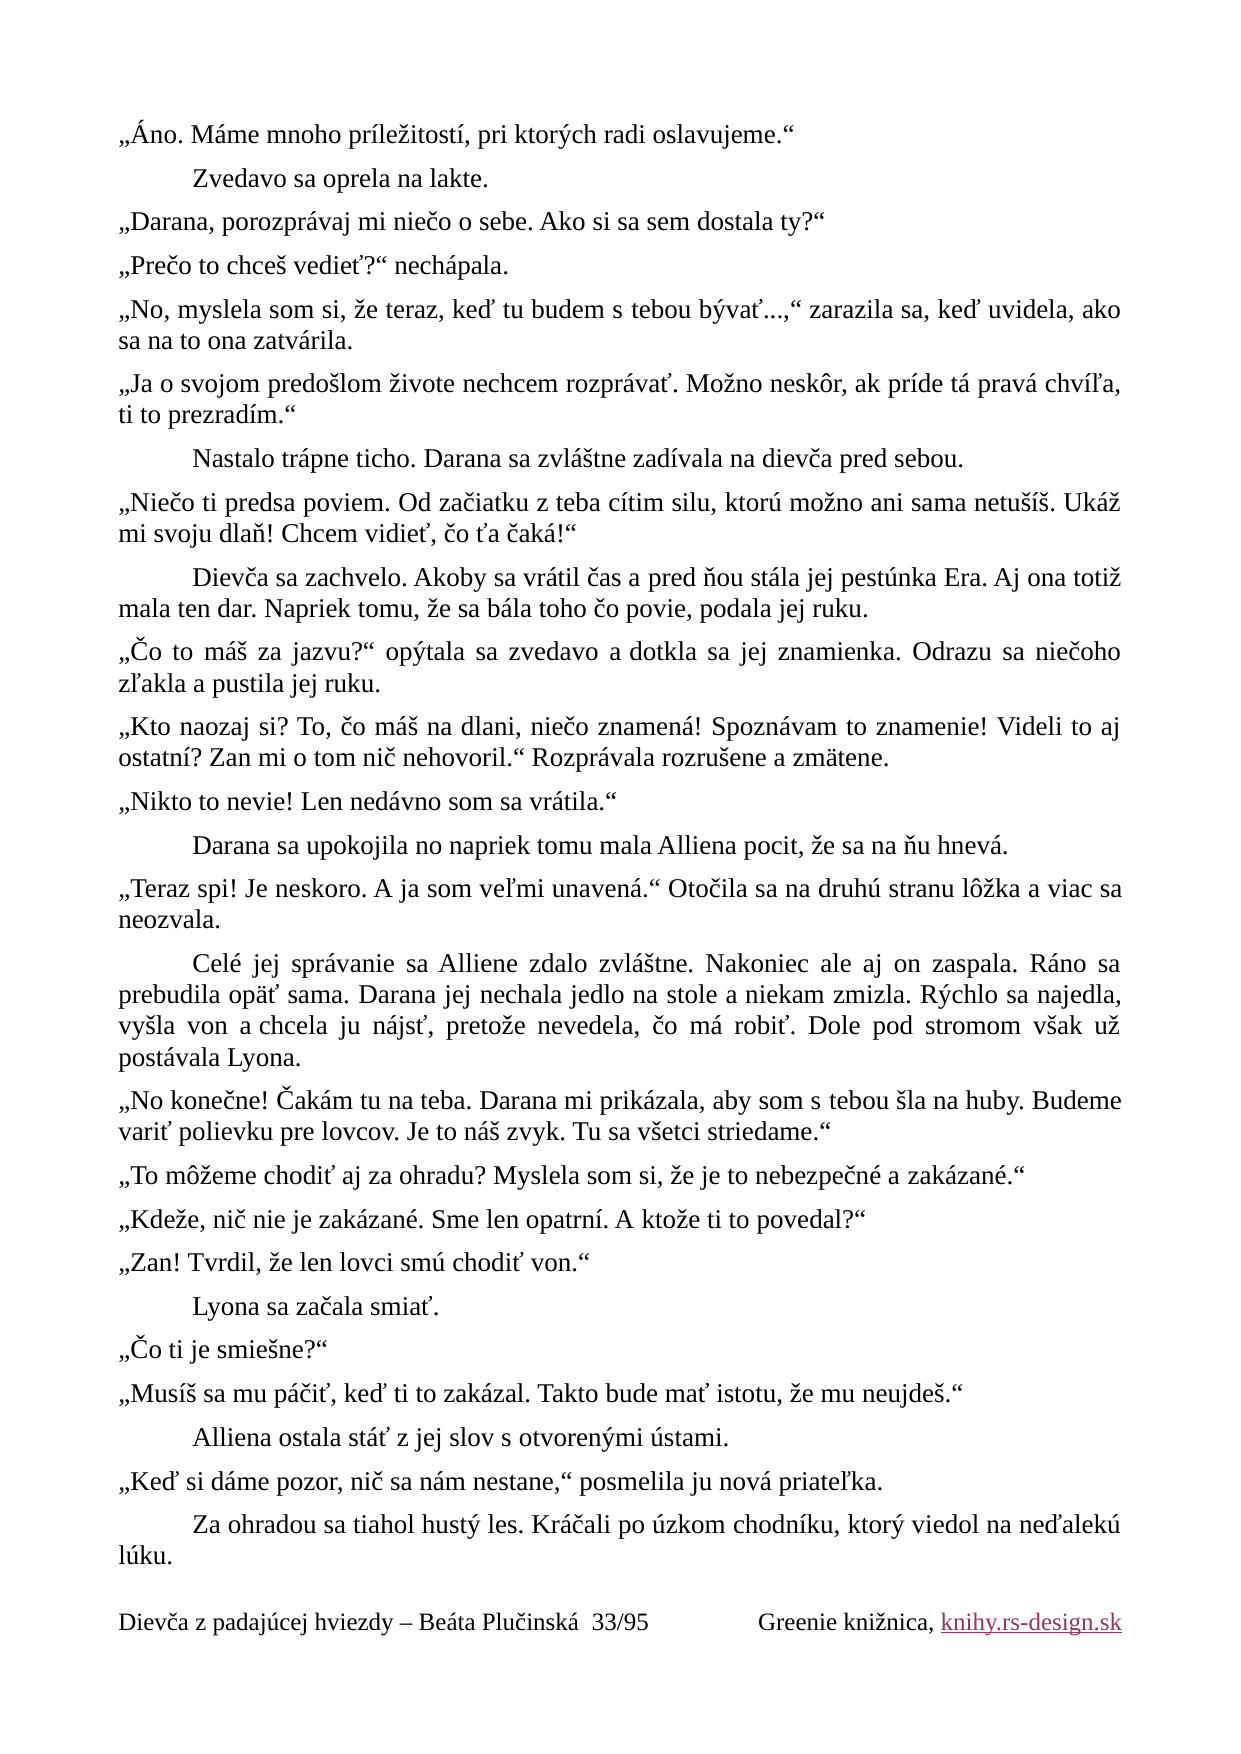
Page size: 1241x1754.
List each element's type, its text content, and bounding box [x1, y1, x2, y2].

text Alliena ostala stáť z jej slov s otvorenými ústami. [118, 1421, 1122, 1452]
text „Kto naozaj si? To, čo máš na dlani, niečo znamená! Spoznávam to znamenie! Videli to aj ostatní? Zan mi o tom nič nehovoril.“ Rozprávala rozrušene a zmätene. [118, 710, 1122, 773]
text „Ja o svojom predošlom živote nechcem rozprávať. Možno neskôr, ak príde tá pravá chvíľa, ti to prezradím.“ [118, 367, 1122, 430]
text „Kdeže, nič nie je zakázané. Sme len opatrní. A ktože ti to povedal?“ [118, 1203, 1122, 1234]
text „Prečo to chceš vedieť?“ nechápala. [118, 249, 1122, 280]
text Nastalo trápne ticho. Darana sa zvláštne zadívala na dievča pred sebou. [118, 442, 1122, 473]
text „Čo ti je smiešne?“ [118, 1334, 1122, 1365]
text „Keď si dáme pozor, nič sa nám nestane,“ posmelila ju nová priateľka. [118, 1464, 1122, 1496]
text Darana sa upokojila no napriek tomu mala Alliena pocit, že sa na ňu hnevá. [118, 829, 1122, 860]
text „Darana, porozprávaj mi niečo o sebe. Ako si sa sem dostala ty?“ [118, 205, 1122, 237]
text Za ohradou sa tiahol hustý les. Kráčali po úzkom chodníku, ktorý viedol na neďalekú lúku. [118, 1508, 1122, 1571]
text „Nikto to nevie! Len nedávno som sa vrátila.“ [118, 785, 1122, 816]
text „To môžeme chodiť aj za ohradu? Myslela som si, že je to nebezpečné a zakázané.“ [118, 1159, 1122, 1190]
text „No, myslela som si, že teraz, keď tu budem s tebou bývať...,“ zarazila sa, keď uvidela, ako sa na to ona zatvárila. [118, 293, 1122, 355]
text „Čo to máš za jazvu?“ opýtala sa zvedavo a dotkla sa jej znamienka. Odrazu sa niečoho zľakla a pustila jej ruku. [118, 636, 1122, 698]
text „Áno. Máme mnoho príležitostí, pri ktorých radi oslavujeme.“ [118, 118, 1122, 149]
text Dievča sa zachvelo. Akoby sa vrátil čas a pred ňou stála jej pestúnka Era. Aj ona totiž mala ten dar. Napriek tomu, že sa bála toho čo povie, podala jej ruku. [118, 561, 1122, 623]
text „Niečo ti predsa poviem. Od začiatku z teba cítim silu, ktorú možno ani sama netušíš. Ukáž mi svoju dlaň! Chcem vidieť, čo ťa čaká!“ [118, 486, 1122, 548]
text „No konečne! Čakám tu na teba. Darana mi prikázala, aby som s tebou šla na huby. Budeme variť polievku pre lovcov. Je to náš zvyk. Tu sa všetci striedame.“ [118, 1084, 1122, 1147]
text Celé jej správanie sa Alliene zdalo zvláštne. Nakoniec ale aj on zaspala. Ráno sa prebudila opäť sama. Darana jej nechala jedlo na stole a niekam zmizla. Rýchlo sa najedla, vyšla von a chcela ju nájsť, pretože nevedela, čo má robiť. Dole pod stromom však už postávala Lyona. [118, 947, 1122, 1072]
text „Musíš sa mu páčiť, keď ti to zakázal. Takto bude mať istotu, že mu neujdeš.“ [118, 1377, 1122, 1408]
text Lyona sa začala smiať. [118, 1290, 1122, 1321]
text „Zan! Tvrdil, že len lovci smú chodiť von.“ [118, 1246, 1122, 1277]
text Zvedavo sa oprela na lakte. [118, 162, 1122, 193]
text „Teraz spi! Je neskoro. A ja som veľmi unavená.“ Otočila sa na druhú stranu lôžka a viac sa neozvala. [118, 872, 1122, 935]
